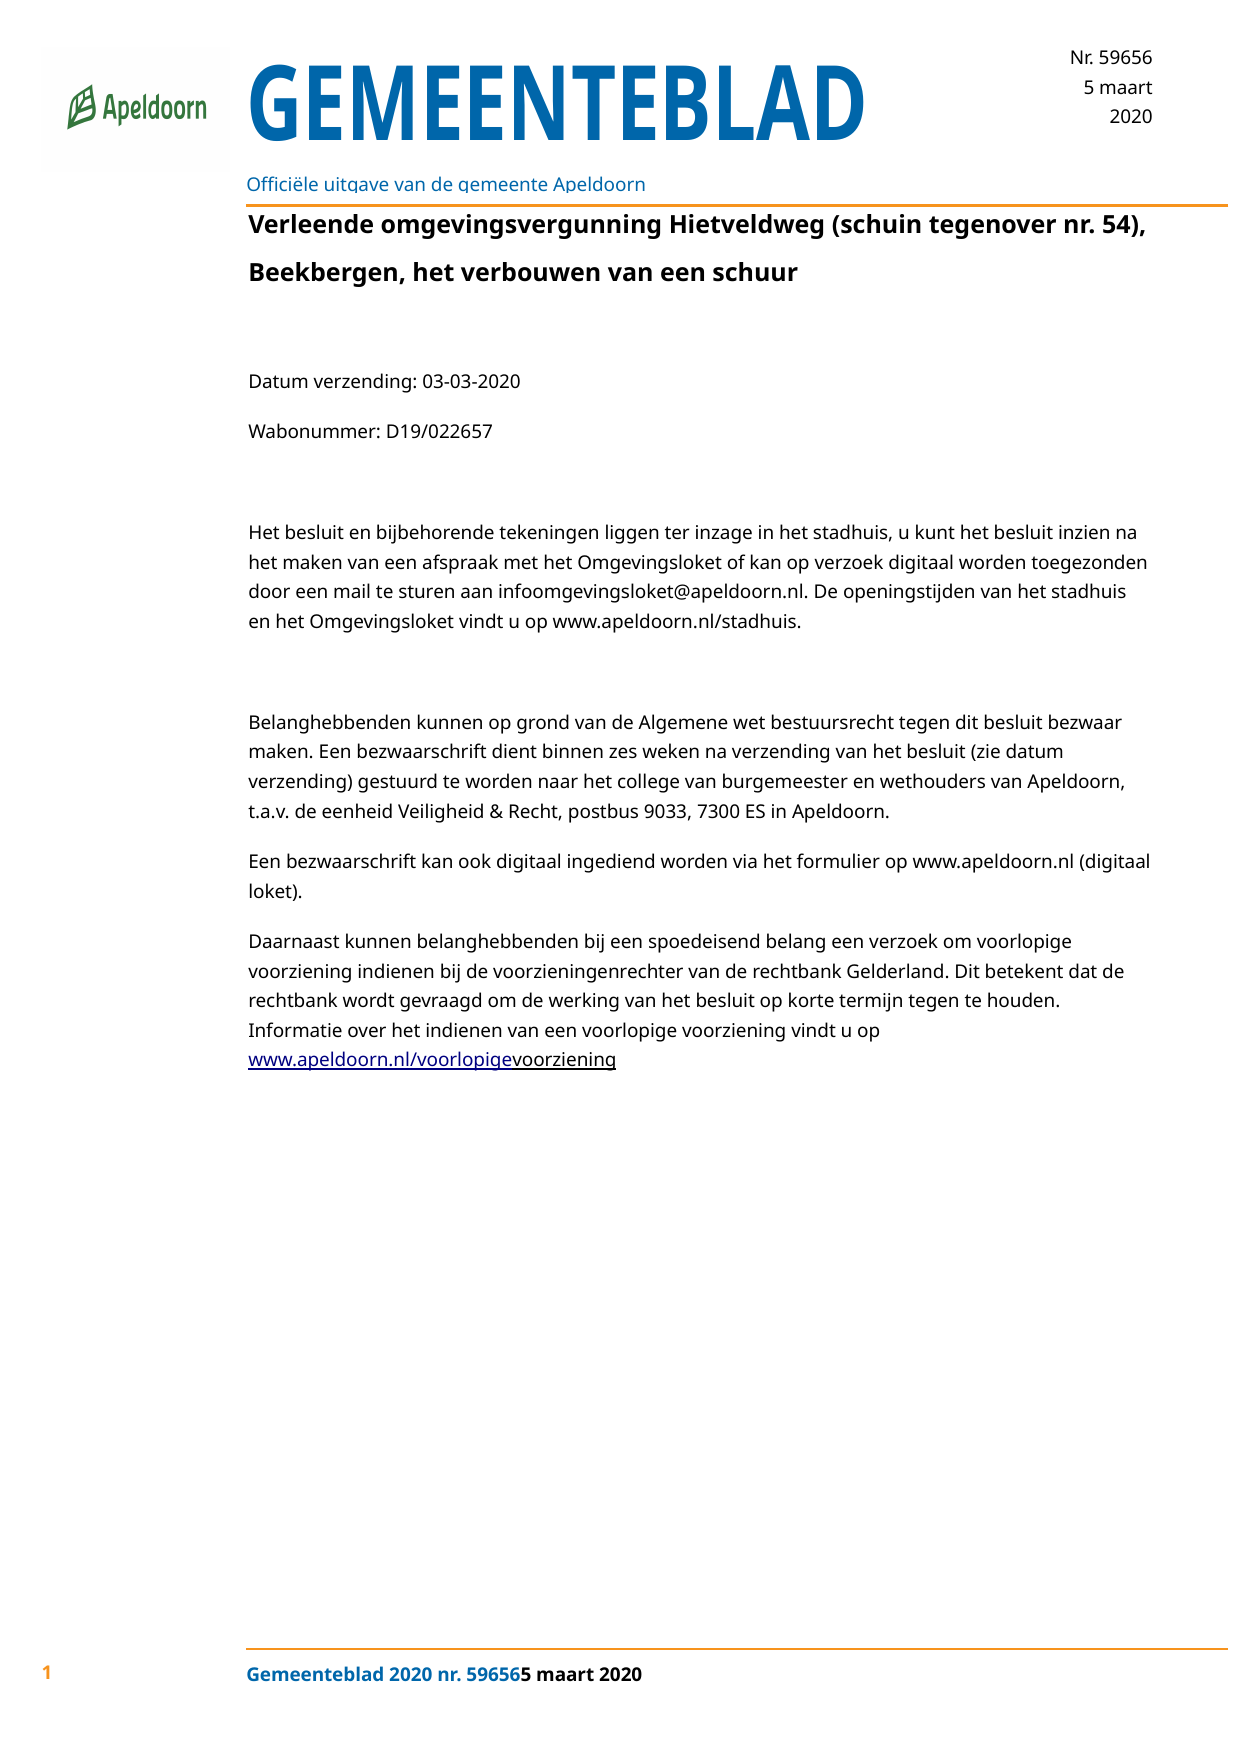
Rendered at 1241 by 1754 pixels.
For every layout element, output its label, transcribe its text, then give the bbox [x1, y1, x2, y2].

text Daarnaast kunnen belanghebbenden bij een spoedeisend belang een verzoek om voorlopige voorziening indienen bij de voorzieningenrechter van de rechtbank Gelderland. Dit betekent dat de rechtbank wordt gevraagd om de werking van het besluit op korte termijn tegen te houden. Informatie over het indienen van een voorlopige voorziening vindt u op www.apeldoorn.nl/voorlopigevoorziening [248, 928, 1152, 1072]
text Verleende omgevingsvergunning Hietveldweg (schuin tegenover nr. 54), Beekbergen, het verbouwen van een schuur [248, 207, 1152, 288]
text Belanghebbenden kunnen op grond van de Algemene wet bestuursrecht tegen dit besluit bezwaar maken. Een bezwaarschrift dient binnen zes weken na verzending van het besluit (zie datum verzending) gestuurd te worden naar het college van burgemeester en wethouders van Apeldoorn, t.a.v. de eenheid Veiligheid & Recht, postbus 9033, 7300 ES in Apeldoorn. [248, 709, 1152, 824]
text Wabonummer: D19/022657 [248, 419, 1152, 444]
text Een bezwaarschrift kan ook digitaal ingediend worden via het formulier op www.apeldoorn.nl (digitaal loket). [248, 848, 1152, 904]
picture [41, 47, 231, 172]
text Datum verzending: 03-03-2020 [248, 368, 1152, 394]
text Het besluit en bijbehorende tekeningen liggen ter inzage in het stadhuis, u kunt het besluit inzien na het maken van een afspraak met het Omgevingsloket of kan op verzoek digitaal worden toegezonden door een mail te sturen aan infoomgevingsloket@apeldoorn.nl. De openingstijden van het stadhuis en het Omgevingsloket vindt u op www.apeldoorn.nl/stadhuis. [248, 519, 1152, 634]
